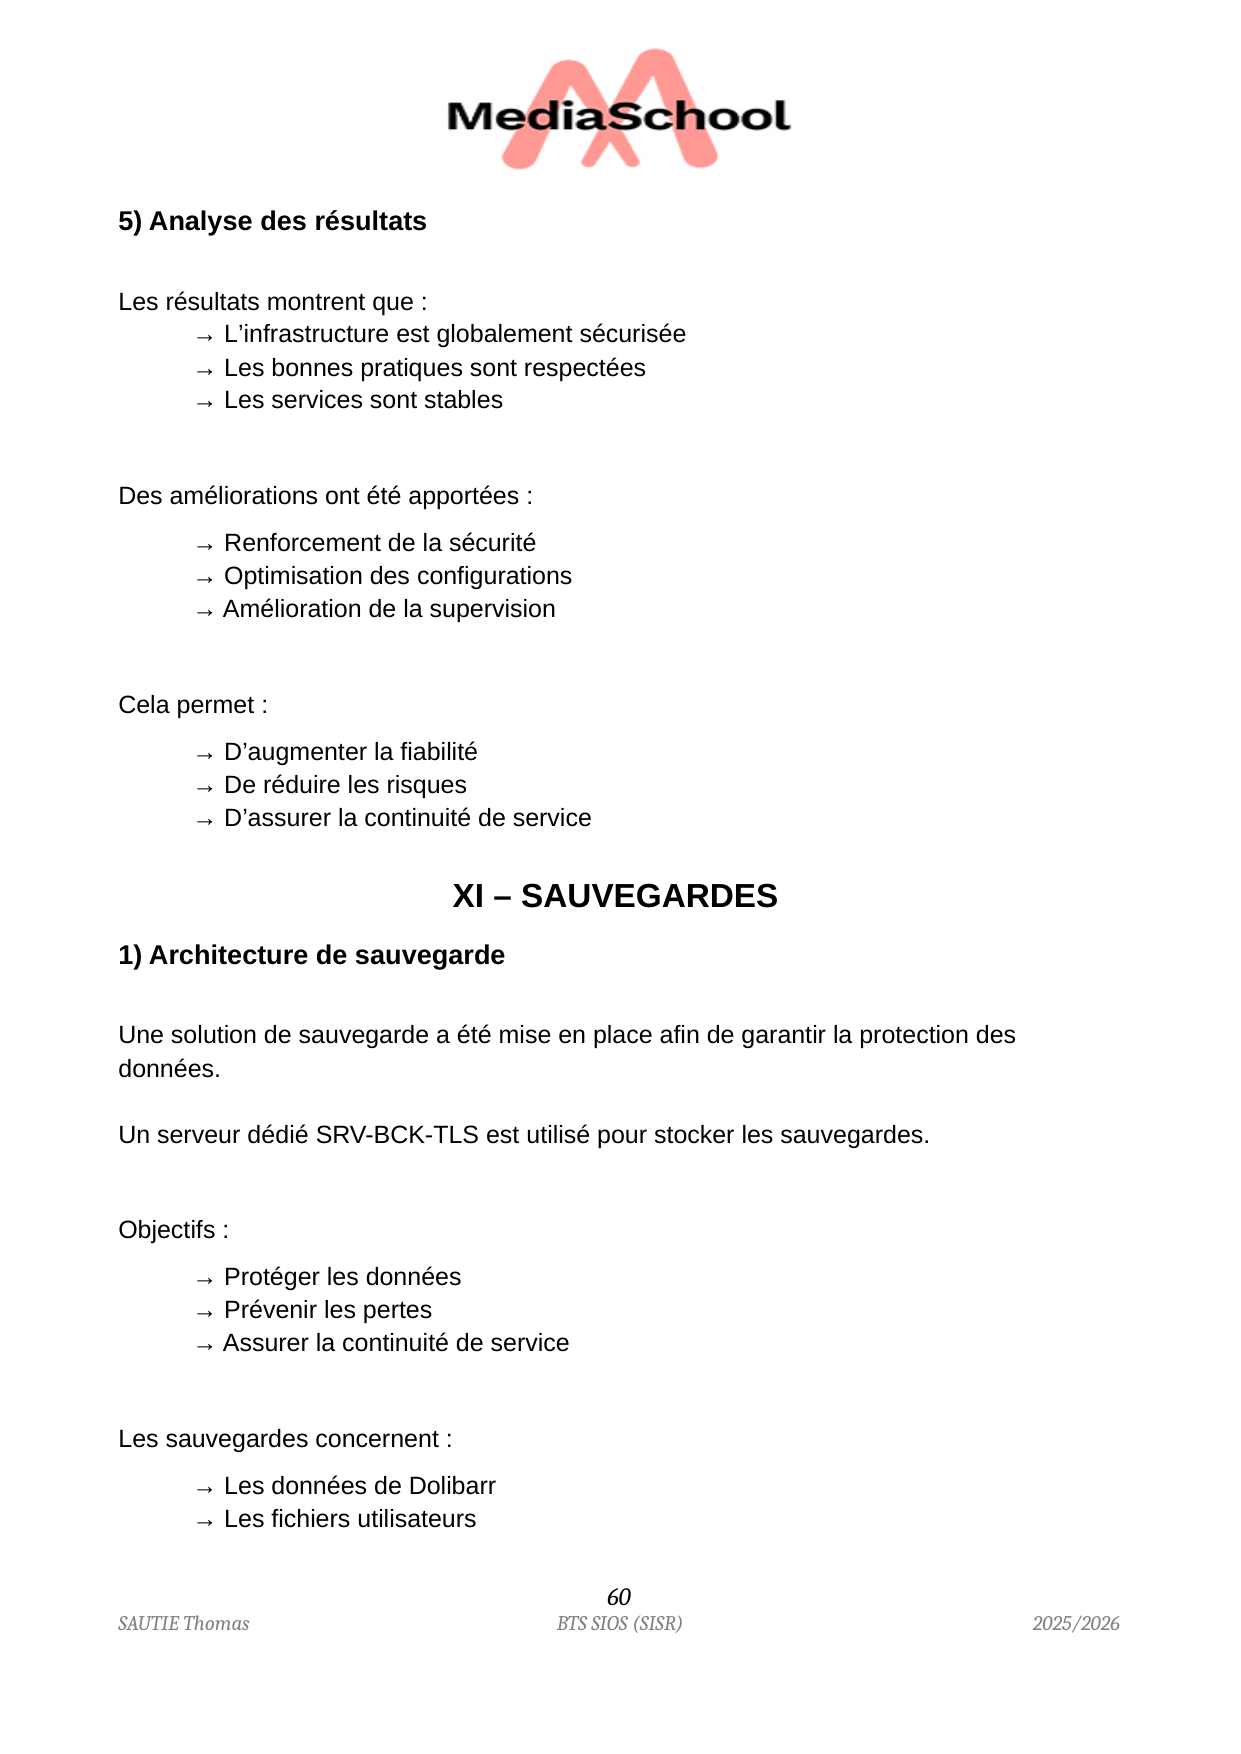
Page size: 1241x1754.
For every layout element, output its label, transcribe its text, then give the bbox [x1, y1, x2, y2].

text Une solution de sauvegarde a été mise en place afin de garantir la protection des données. [118, 1021, 1122, 1082]
subtitle 1) Architecture de sauvegarde [118, 939, 1122, 970]
list → Les fichiers utilisateurs [162, 1504, 1122, 1533]
text Un serveur dédié SRV-BCK-TLS est utilisé pour stocker les sauvegardes. [118, 1119, 1122, 1148]
list → Amélioration de la supervision [162, 594, 1122, 623]
text Les sauvegardes concernent : [118, 1424, 1122, 1452]
subtitle 5) Analyse des résultats [118, 205, 1122, 236]
text Les résultats montrent que : [118, 286, 1122, 315]
text Des améliorations ont été apportées : [118, 481, 1122, 509]
list → Les données de Dolibarr [162, 1471, 1122, 1500]
subtitle XI – SAUVEGARDES [118, 876, 1122, 914]
list → Assurer la continuité de service [162, 1328, 1122, 1357]
text Cela permet : [118, 689, 1122, 718]
list → De réduire les risques [162, 770, 1122, 799]
list → Les services sont stables [162, 386, 1122, 414]
list → Protéger les données [162, 1262, 1122, 1291]
list → Prévenir les pertes [162, 1295, 1122, 1324]
list → Les bonnes pratiques sont respectées [162, 352, 1122, 381]
list → D’assurer la continuité de service [162, 803, 1122, 832]
text Objectifs : [118, 1215, 1122, 1243]
list → D’augmenter la fiabilité [162, 737, 1122, 766]
list → Optimisation des configurations [162, 561, 1122, 590]
picture [399, 37, 841, 185]
list → L’infrastructure est globalement sécurisée [162, 319, 1122, 348]
list → Renforcement de la sécurité [162, 528, 1122, 557]
